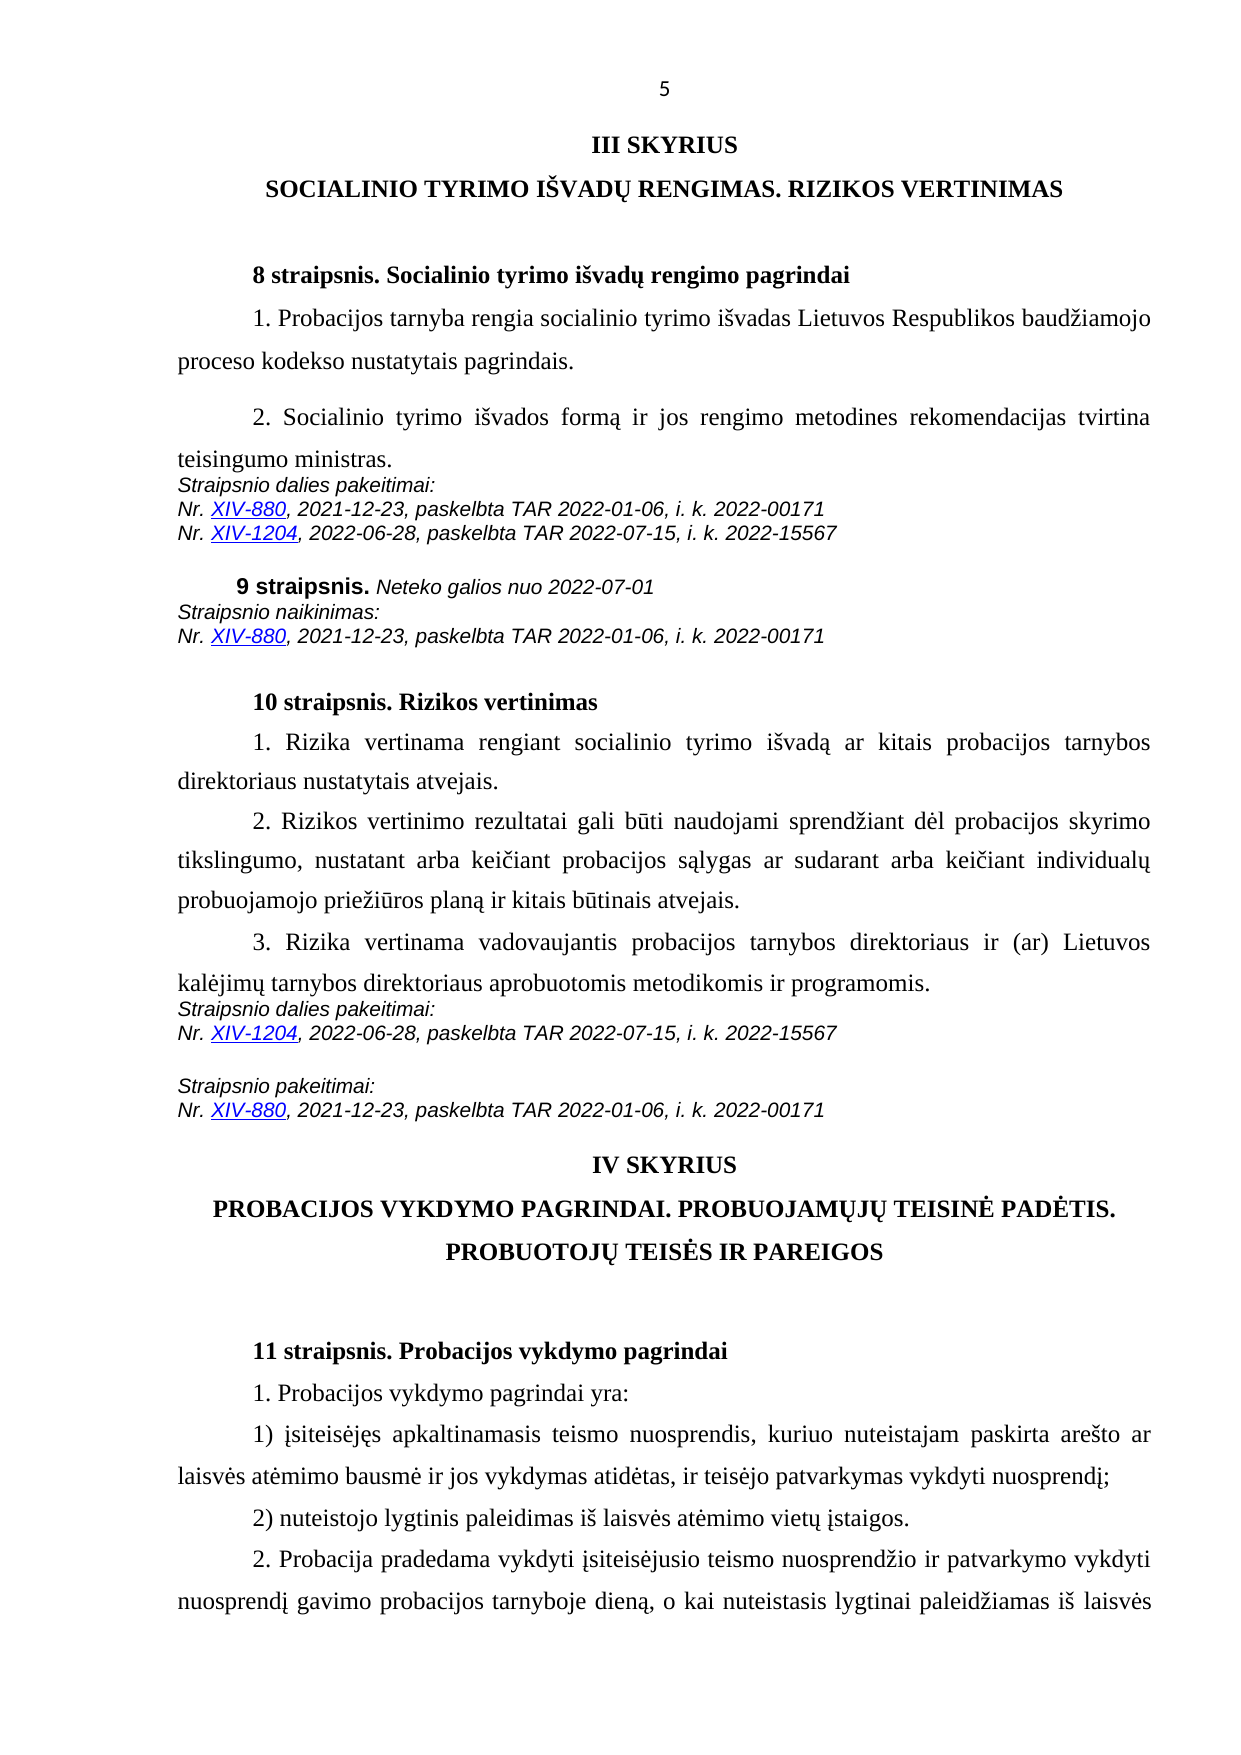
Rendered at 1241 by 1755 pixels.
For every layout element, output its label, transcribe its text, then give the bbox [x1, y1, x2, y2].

text 10 straipsnis. Rizikos vertinimas [177, 676, 1152, 716]
text Nr. XIV-1204, 2022-06-28, paskelbta TAR 2022-07-15, i. k. 2022-15567 [177, 1021, 1152, 1045]
text Nr. XIV-1204, 2022-06-28, paskelbta TAR 2022-07-15, i. k. 2022-15567 [177, 521, 1152, 544]
text 2) nuteistojo lygtinis paleidimas iš laisvės atėmimo vietų įstaigos. [177, 1490, 1152, 1531]
text 9 straipsnis. Neteko galios nuo 2022-07-01 [177, 573, 1152, 600]
text Straipsnio pakeitimai: [177, 1074, 1152, 1098]
text PROBACIJOS VYKDYMO PAGRINDAI. PROBUOJAMŲJŲ TEISINĖ PADĖTIS. PROBUOTOJŲ TEISĖS IR PAREIGOS [177, 1194, 1152, 1266]
text 11 straipsnis. Probacijos vykdymo pagrindai [177, 1323, 1152, 1365]
text IV SKYRIUS [177, 1151, 1152, 1179]
text Nr. XIV-880, 2021-12-23, paskelbta TAR 2022-01-06, i. k. 2022-00171 [177, 1098, 1152, 1122]
text Straipsnio naikinimas: [177, 600, 1152, 624]
text Nr. XIV-880, 2021-12-23, paskelbta TAR 2022-01-06, i. k. 2022-00171 [177, 497, 1152, 521]
text 2. Socialinio tyrimo išvados formą ir jos rengimo metodines rekomendacijas tvirtina teisingumo ministras. [177, 389, 1152, 473]
text SOCIALINIO TYRIMO IŠVADŲ RENGIMAS. RIZIKOS VERTINIMAS [177, 174, 1152, 202]
text 1. Rizika vertinama rengiant socialinio tyrimo išvadą ar kitais probacijos tarnybos direktoriaus nustatytais atvejais. [177, 716, 1152, 795]
text 1) įsiteisėjęs apkaltinamasis teismo nuosprendis, kuriuo nuteistajam paskirta arešto ar laisvės atėmimo bausmė ir jos vykdymas atidėtas, ir teisėjo patvarkymas vykdyti nuosprendį; [177, 1406, 1152, 1490]
text 3. Rizika vertinama vadovaujantis probacijos tarnybos direktoriaus ir (ar) Lietuvos kalėjimų tarnybos direktoriaus aprobuotomis metodikomis ir programomis. [177, 914, 1152, 997]
text Straipsnio dalies pakeitimai: [177, 997, 1152, 1021]
text III SKYRIUS [177, 131, 1152, 159]
text Straipsnio dalies pakeitimai: [177, 473, 1152, 497]
text 2. Rizikos vertinimo rezultatai gali būti naudojami sprendžiant dėl probacijos skyrimo tikslingumo, nustatant arba keičiant probacijos sąlygas ar sudarant arba keičiant individualų probuojamojo priežiūros planą ir kitais būtinais atvejais. [177, 795, 1152, 914]
text Nr. XIV-880, 2021-12-23, paskelbta TAR 2022-01-06, i. k. 2022-00171 [177, 624, 1152, 648]
text 1. Probacijos vykdymo pagrindai yra: [177, 1365, 1152, 1406]
text 1. Probacijos tarnyba rengia socialinio tyrimo išvadas Lietuvos Respublikos baudžiamojo proceso kodekso nustatytais pagrindais. [177, 303, 1152, 375]
text 8 straipsnis. Socialinio tyrimo išvadų rengimo pagrindai [177, 260, 1152, 289]
text 2. Probacija pradedama vykdyti įsiteisėjusio teismo nuosprendžio ir patvarkymo vykdyti nuosprendį gavimo probacijos tarnyboje dieną, o kai nuteistasis lygtinai paleidžiamas iš laisvės [177, 1531, 1152, 1615]
